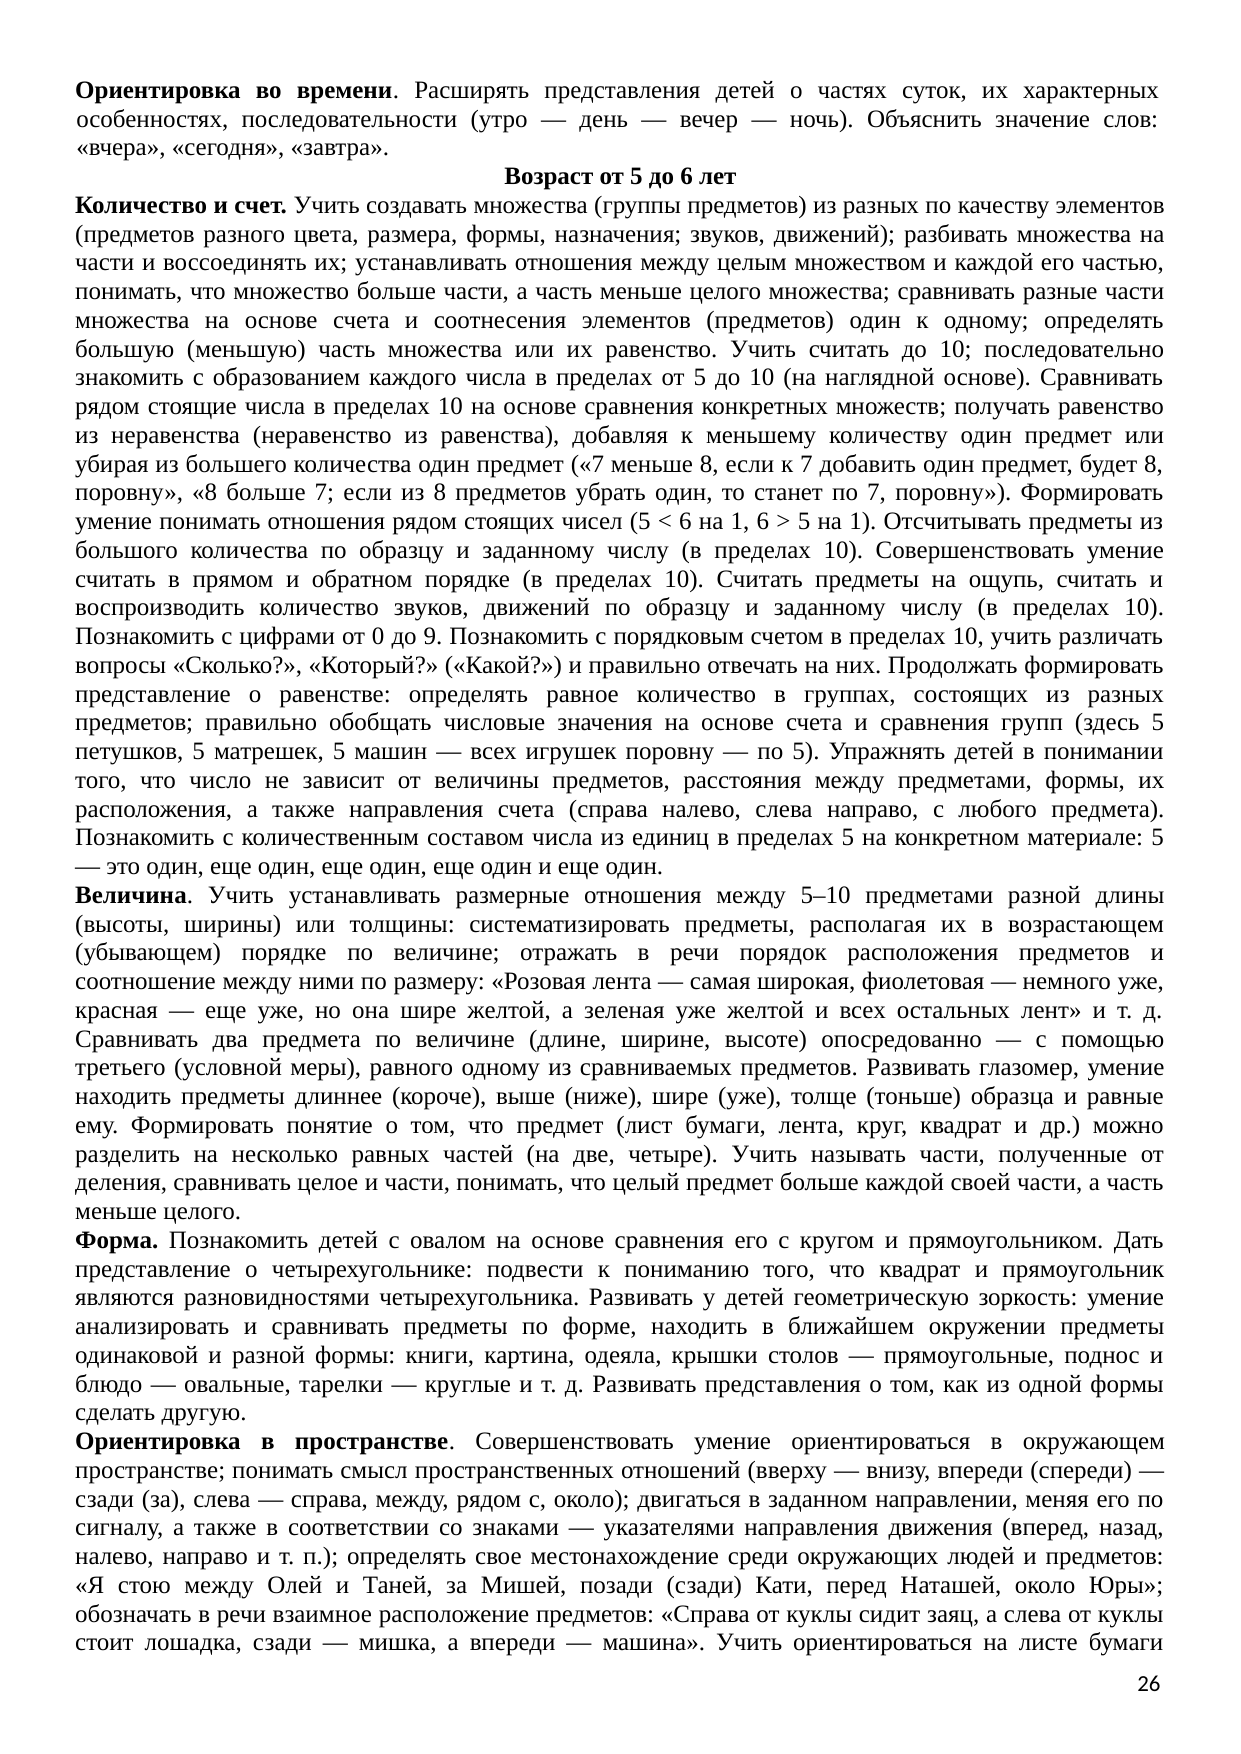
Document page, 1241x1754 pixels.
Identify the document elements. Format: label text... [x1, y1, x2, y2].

text Возраст от 5 до 6 лет [75, 161, 1165, 190]
text Форма. Познакомить детей с овалом на основе сравнения его с кругом и прямоугольником. Дать представление о четырехугольнике: подвести к пониманию того, что квадрат и прямоугольник являются разновидностями четырехугольника. Развивать у детей геометрическую зоркость: умение анализировать и сравнивать предметы по форме, находить в ближайшем окружении предметы одинаковой и разной формы: книги, картина, одеяла, крышки столов — прямоугольные, поднос и блюдо — овальные, тарелки — круглые и т. д. Развивать представления о том, как из одной формы сделать другую. [75, 1225, 1165, 1426]
text Величина. Учить устанавливать размерные отношения между 5–10 предметами разной длины (высоты, ширины) или толщины: систематизировать предметы, располагая их в возрастающем (убывающем) порядке по величине; отражать в речи порядок расположения предметов и соотношение между ними по размеру: «Розовая лента — самая широкая, фиолетовая — немного уже, красная — еще уже, но она шире желтой, а зеленая уже желтой и всех остальных лент» и т. д. Сравнивать два предмета по величине (длине, ширине, высоте) опосредованно — с помощью третьего (условной меры), равного одному из сравниваемых предметов. Развивать глазомер, умение находить предметы длиннее (короче), выше (ниже), шире (уже), толще (тоньше) образца и равные ему. Формировать понятие о том, что предмет (лист бумаги, лента, круг, квадрат и др.) можно разделить на несколько равных частей (на две, четыре). Учить называть части, полученные от деления, сравнивать целое и части, понимать, что целый предмет больше каждой своей части, а часть меньше целого. [75, 880, 1165, 1225]
text Ориентировка в пространстве. Совершенствовать умение ориентироваться в окружающем пространстве; понимать смысл пространственных отношений (вверху — внизу, впереди (спереди) — сзади (за), слева — справа, между, рядом с, около); двигаться в заданном направлении, меняя его по сигналу, а также в соответствии со знаками — указателями направления движения (вперед, назад, налево, направо и т. п.); определять свое местонахождение среди окружающих людей и предметов: «Я стою между Олей и Таней, за Мишей, позади (сзади) Кати, перед Наташей, около Юры»; обозначать в речи взаимное расположение предметов: «Справа от куклы сидит заяц, а слева от куклы стоит лошадка, сзади — мишка, а впереди — машина». Учить ориентироваться на листе бумаги [75, 1426, 1165, 1656]
text Количество и счет. Учить создавать множества (группы предметов) из разных по качеству элементов (предметов разного цвета, размера, формы, назначения; звуков, движений); разбивать множества на части и воссоединять их; устанавливать отношения между целым множеством и каждой его частью, понимать, что множество больше части, а часть меньше целого множества; сравнивать разные части множества на основе счета и соотнесения элементов (предметов) один к одному; определять большую (меньшую) часть множества или их равенство. Учить считать до 10; последовательно знакомить с образованием каждого числа в пределах от 5 до 10 (на наглядной основе). Сравнивать рядом стоящие числа в пределах 10 на основе сравнения конкретных множеств; получать равенство из неравенства (неравенство из равенства), добавляя к меньшему количеству один предмет или убирая из большего количества один предмет («7 меньше 8, если к 7 добавить один предмет, будет 8, поровну», «8 больше 7; если из 8 предметов убрать один, то станет по 7, поровну»). Формировать умение понимать отношения рядом стоящих чисел (5 < 6 на 1, 6 > 5 на 1). Отсчитывать предметы из большого количества по образцу и заданному числу (в пределах 10). Совершенствовать умение считать в прямом и обратном порядке (в пределах 10). Считать предметы на ощупь, считать и воспроизводить количество звуков, движений по образцу и заданному числу (в пределах 10). Познакомить с цифрами от 0 до 9. Познакомить с порядковым счетом в пределах 10, учить различать вопросы «Сколько?», «Который?» («Какой?») и правильно отвечать на них. Продолжать формировать представление о равенстве: определять равное количество в группах, состоящих из разных предметов; правильно обобщать числовые значения на основе счета и сравнения групп (здесь 5 петушков, 5 матрешек, 5 машин — всех игрушек поровну — по 5). Упражнять детей в понимании того, что число не зависит от величины предметов, расстояния между предметами, формы, их расположения, а также направления счета (справа налево, слева направо, с любого предмета). Познакомить с количественным составом числа из единиц в пределах 5 на конкретном материале: 5 — это один, еще один, еще один, еще один и еще один. [75, 190, 1165, 880]
text Ориентировка во времени. Расширять представления детей о частях суток, их характерных особенностях, последовательности (утро — день — вечер — ночь). Объяснить значение слов: «вчера», «сегодня», «завтра». [75, 75, 1160, 161]
